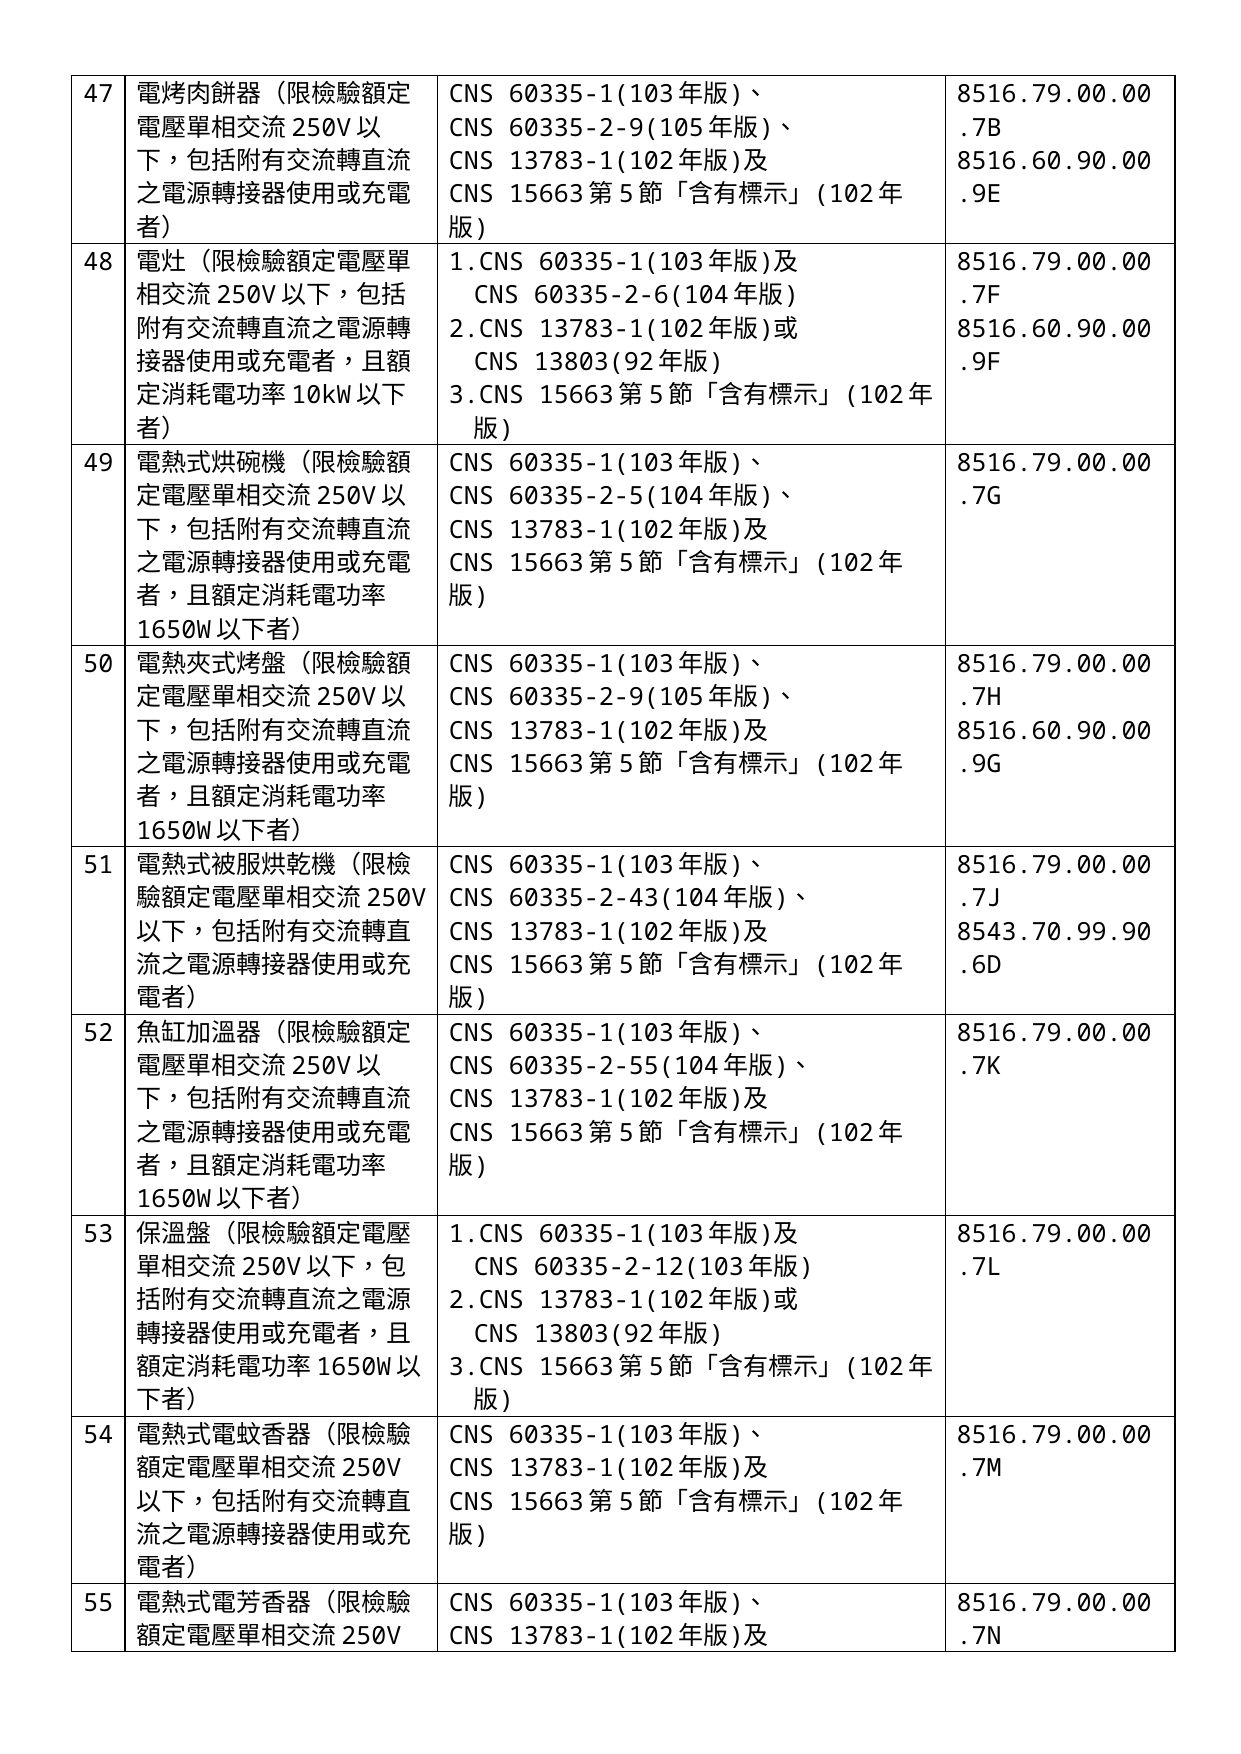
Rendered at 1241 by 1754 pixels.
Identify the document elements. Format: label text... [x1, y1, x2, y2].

table_cell 8516.79.00.00.7M [946, 1417, 1174, 1583]
table_cell 保溫盤（限檢驗額定電壓單相交流250V以下，包括附有交流轉直流之電源轉接器使用或充電者，且額定消耗電功率1650W以下者） [126, 1216, 437, 1416]
table_cell 8516.79.00.00.7B 8516.60.90.00.9E [946, 76, 1174, 243]
table_cell 電烤肉餅器（限檢驗額定電壓單相交流250V以下，包括附有交流轉直流之電源轉接器使用或充電者） [126, 76, 437, 243]
table_cell 電熱式被服烘乾機（限檢驗額定電壓單相交流250V以下，包括附有交流轉直流之電源轉接器使用或充電者） [126, 847, 437, 1013]
table_cell 48 [72, 244, 124, 444]
table_cell 8516.79.00.00.7G [946, 445, 1174, 645]
table_cell CNS 60335-1(103年版)、 CNS 60335-2-55(104年版)、 CNS 13783-1(102年版)及 CNS 15663第5節「含有標示」(102年版) [438, 1015, 945, 1214]
table_cell 51 [72, 847, 124, 1013]
table_cell 8516.79.00.00.7L [946, 1216, 1174, 1416]
table_cell 1.CNS 60335-1(103年版)及 CNS 60335-2-6(104年版) 2.CNS 13783-1(102年版)或 CNS 13803(92年版) 3.CNS 15663第5節「含有標示」(102年版) [438, 244, 945, 444]
table_cell CNS 60335-1(103年版)、 CNS 60335-2-43(104年版)、 CNS 13783-1(102年版)及 CNS 15663第5節「含有標示」(102年版) [438, 847, 945, 1013]
table_cell 8516.79.00.00.7F 8516.60.90.00.9F [946, 244, 1174, 444]
table_cell CNS 60335-1(103年版)、 CNS 13783-1(102年版)及 CNS 15663第5節「含有標示」(102年版) [438, 1417, 945, 1583]
table_cell 魚缸加溫器（限檢驗額定電壓單相交流250V以下，包括附有交流轉直流之電源轉接器使用或充電者，且額定消耗電功率1650W以下者） [126, 1015, 437, 1214]
table_cell 8516.79.00.00.7K [946, 1015, 1174, 1214]
table_cell 電熱式電蚊香器（限檢驗額定電壓單相交流250V以下，包括附有交流轉直流之電源轉接器使用或充電者） [126, 1417, 437, 1583]
table_cell CNS 60335-1(103年版)、 CNS 60335-2-5(104年版)、 CNS 13783-1(102年版)及 CNS 15663第5節「含有標示」(102年版) [438, 445, 945, 645]
table_cell CNS 60335-1(103年版)、 CNS 13783-1(102年版)及 [438, 1584, 945, 1651]
table_cell CNS 60335-1(103年版)、 CNS 60335-2-9(105年版)、 CNS 13783-1(102年版)及 CNS 15663第5節「含有標示」(102年版) [438, 646, 945, 846]
table_cell 54 [72, 1417, 124, 1583]
table_cell 47 [72, 76, 124, 243]
table_cell 53 [72, 1216, 124, 1416]
table_cell 1.CNS 60335-1(103年版)及 CNS 60335-2-12(103年版) 2.CNS 13783-1(102年版)或 CNS 13803(92年版) 3.CNS 15663第5節「含有標示」(102年版) [438, 1216, 945, 1416]
table_cell CNS 60335-1(103年版)、 CNS 60335-2-9(105年版)、 CNS 13783-1(102年版)及 CNS 15663第5節「含有標示」(102年版) [438, 76, 945, 243]
table_cell 電熱式電芳香器（限檢驗額定電壓單相交流250V [126, 1584, 437, 1651]
table_cell 電灶（限檢驗額定電壓單相交流250V以下，包括附有交流轉直流之電源轉接器使用或充電者，且額定消耗電功率10kW以下者） [126, 244, 437, 444]
table_cell 8516.79.00.00.7N [946, 1584, 1174, 1651]
table_cell 電熱夾式烤盤（限檢驗額定電壓單相交流250V以下，包括附有交流轉直流之電源轉接器使用或充電者，且額定消耗電功率1650W以下者） [126, 646, 437, 846]
table_cell 8516.79.00.00.7J 8543.70.99.90.6D [946, 847, 1174, 1013]
table_cell 49 [72, 445, 124, 645]
table_cell 50 [72, 646, 124, 846]
table_cell 8516.79.00.00.7H 8516.60.90.00.9G [946, 646, 1174, 846]
table_cell 52 [72, 1015, 124, 1214]
table_cell 55 [72, 1584, 124, 1651]
table_cell 電熱式烘碗機（限檢驗額定電壓單相交流250V以下，包括附有交流轉直流之電源轉接器使用或充電者，且額定消耗電功率1650W以下者） [126, 445, 437, 645]
